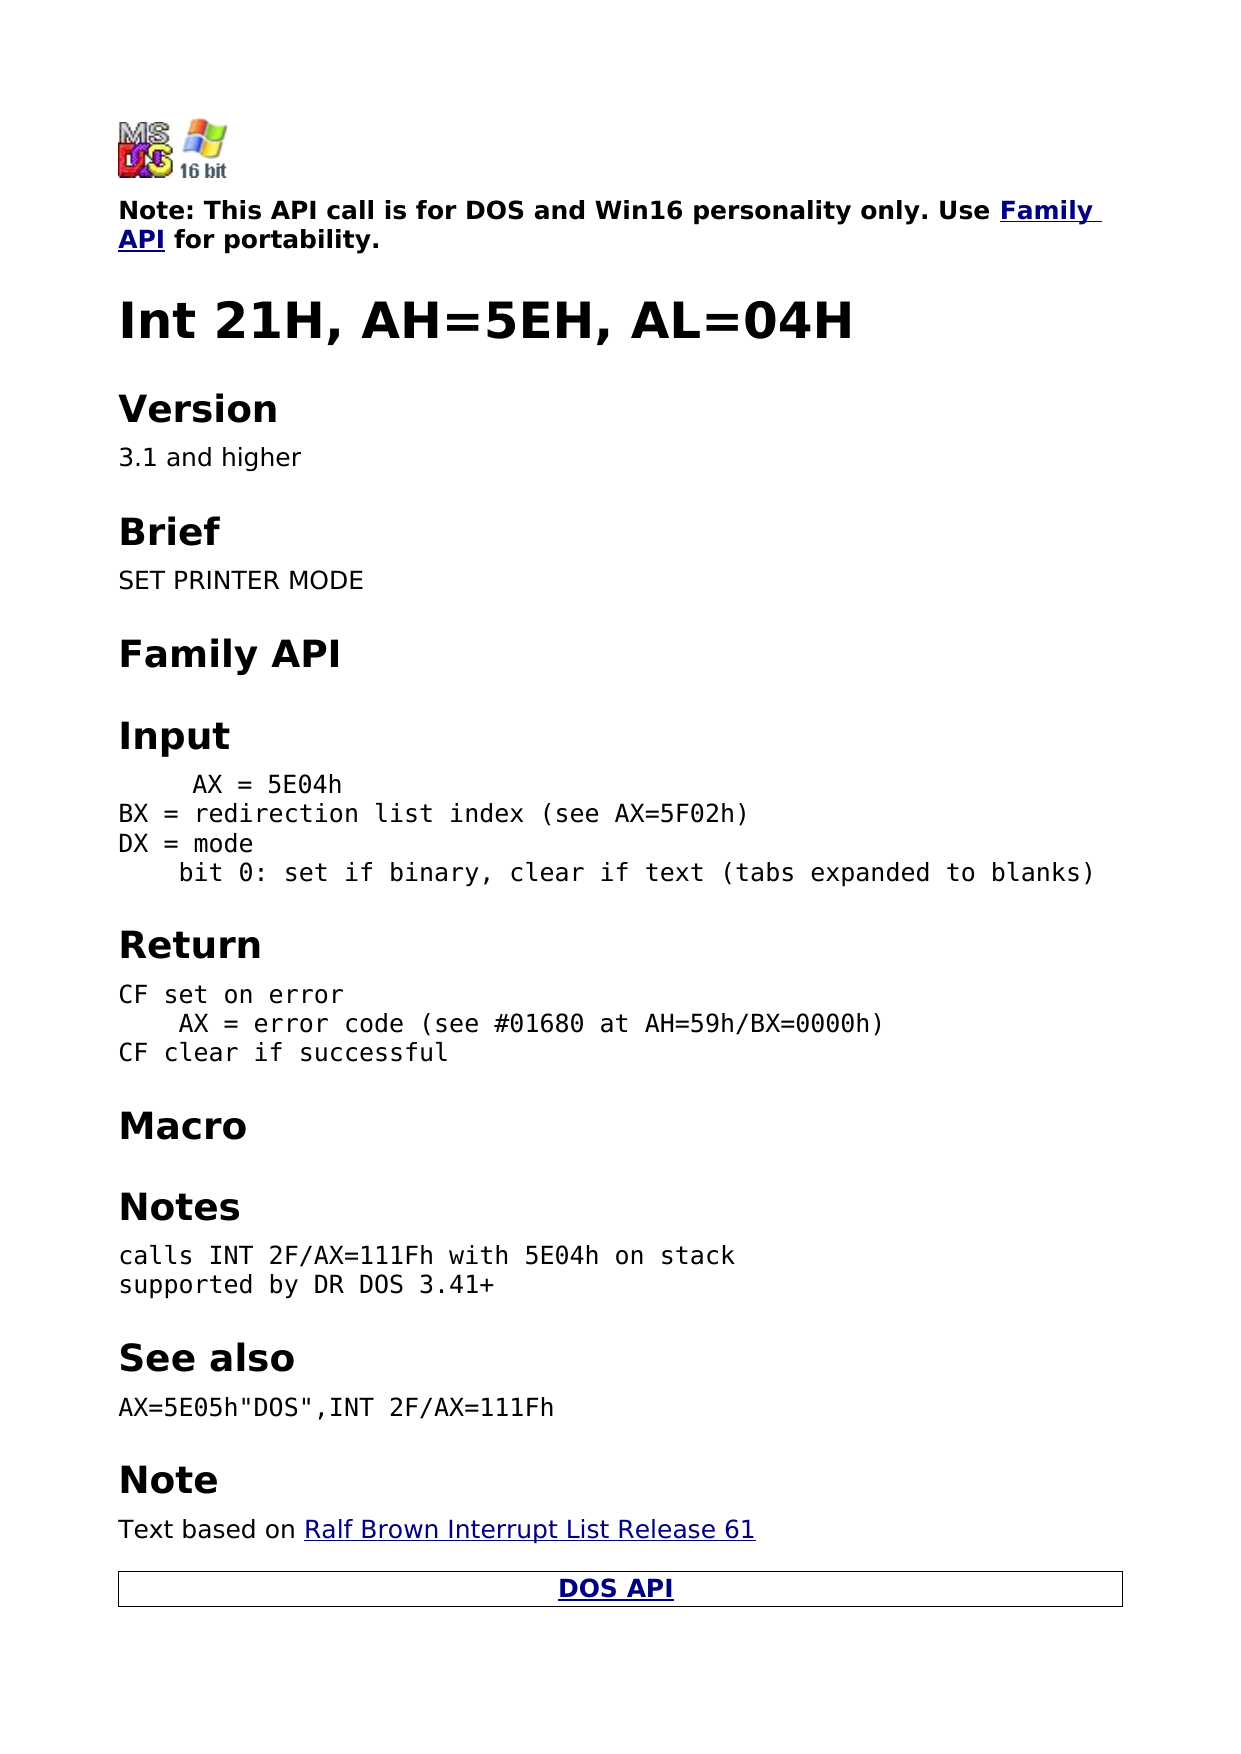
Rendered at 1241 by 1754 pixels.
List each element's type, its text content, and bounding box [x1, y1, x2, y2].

subtitle Int 21H, AH=5EH, AL=04H [118, 292, 1122, 350]
subtitle Notes [118, 1185, 1122, 1229]
table_header DOS API [119, 1572, 1122, 1606]
subtitle Brief [118, 510, 1122, 554]
subtitle Note [118, 1459, 1122, 1502]
subtitle Version [118, 387, 1122, 431]
picture [118, 122, 173, 178]
subtitle Family API [118, 633, 1122, 677]
text calls INT 2F/AX=111Fh with 5E04h on stack supported by DR DOS 3.41+ [118, 1242, 1122, 1300]
text SET PRINTER MODE [118, 566, 1122, 596]
subtitle See also [118, 1337, 1122, 1380]
text Text based on Ralf Brown Interrupt List Release 61 [118, 1515, 1122, 1544]
subtitle Input [118, 714, 1122, 758]
text Note: This API call is for DOS and Win16 personality only. Use Family API for portability. [118, 196, 1122, 254]
text CF set on error AX = error code (see #01680 at AH=59h/BX=0000h) CF clear if successful [118, 980, 1122, 1067]
text AX=5E05h"DOS",INT 2F/AX=111Fh [118, 1393, 1122, 1422]
subtitle Return [118, 924, 1122, 967]
subtitle Macro [118, 1104, 1122, 1148]
text AX = 5E04h BX = redirection list index (see AX=5F02h) DX = mode bit 0: set if binary, clear if text (tabs expanded to blanks) [118, 770, 1122, 887]
text 3.1 and higher [118, 444, 1122, 473]
picture [180, 118, 228, 178]
